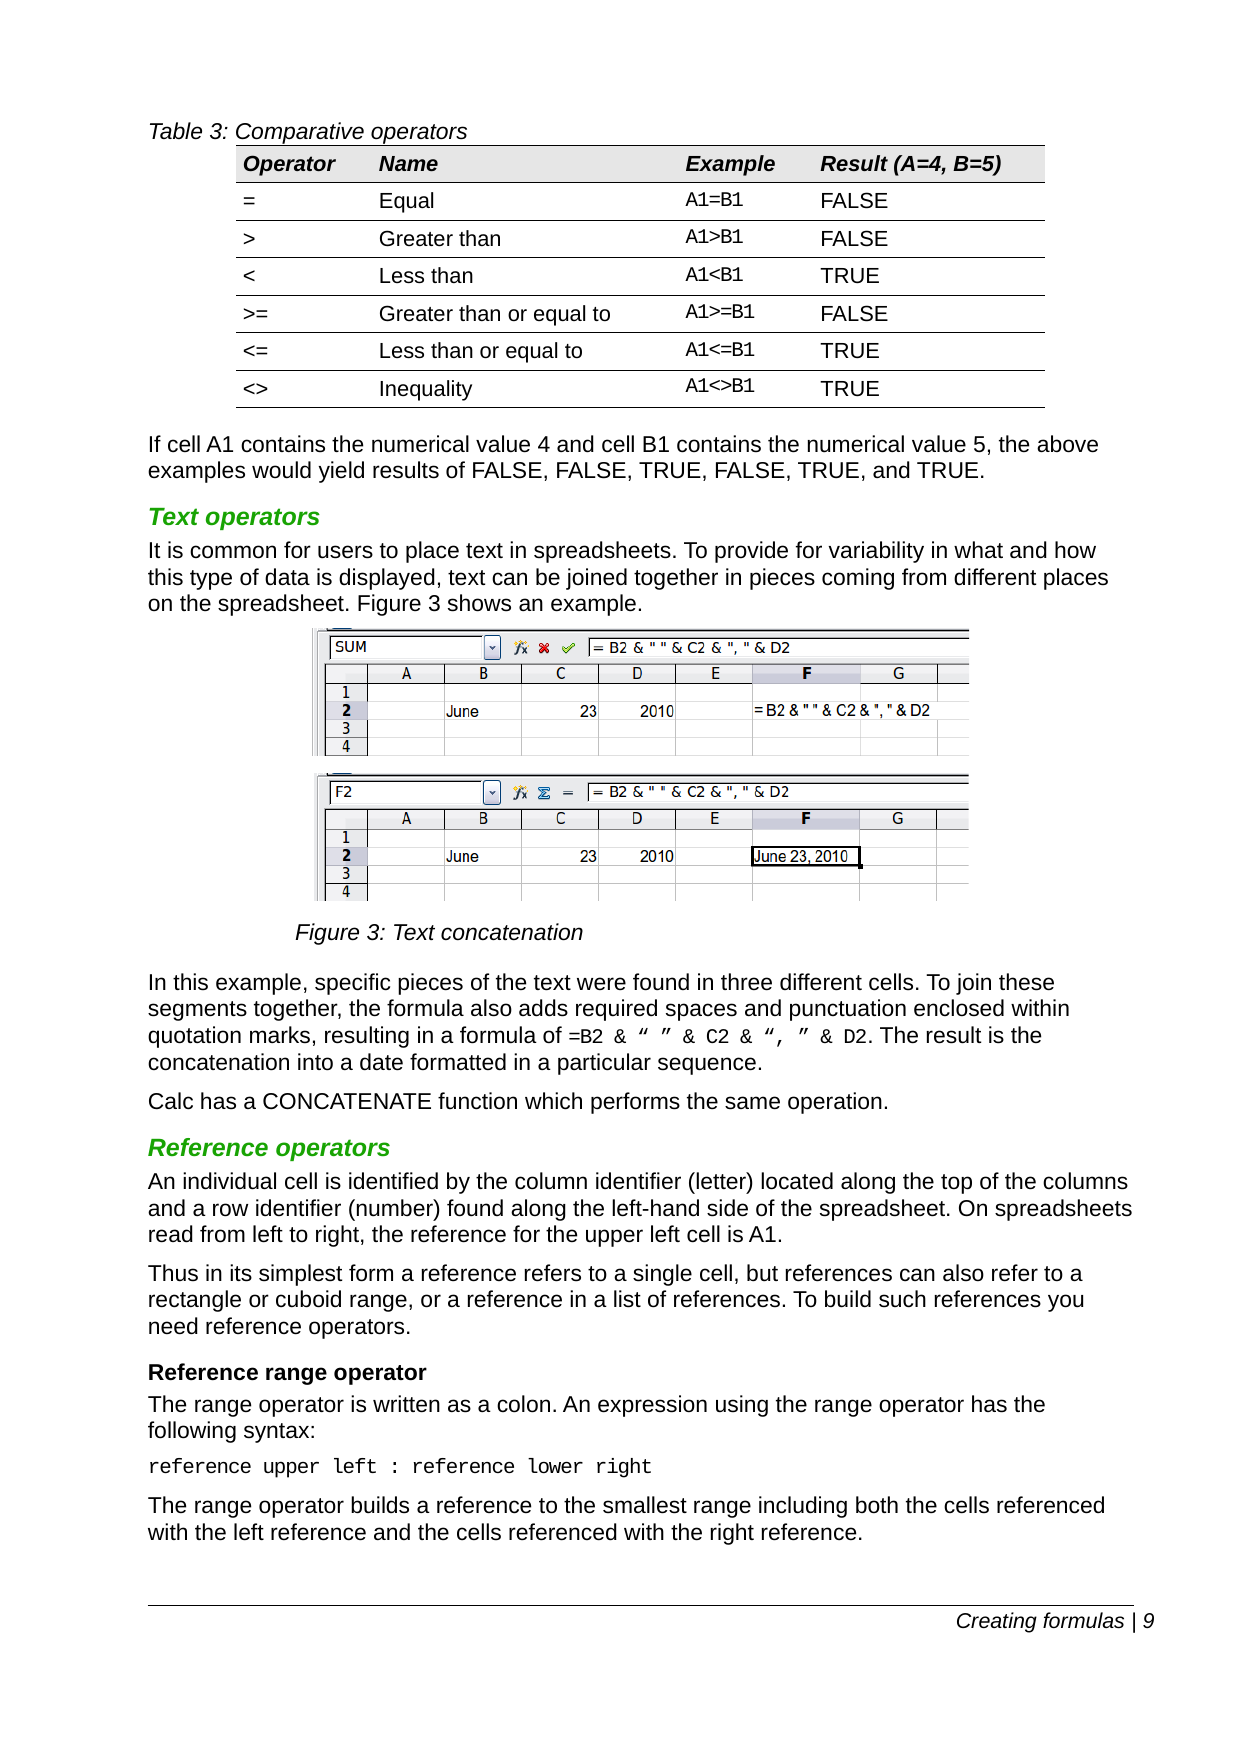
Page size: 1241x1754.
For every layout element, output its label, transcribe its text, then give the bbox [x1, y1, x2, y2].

table_cell Less than [373, 258, 679, 294]
table_cell Less than or equal to [373, 333, 679, 369]
picture [313, 773, 969, 901]
table_cell A1>=B1 [679, 296, 814, 332]
subtitle Text operators [148, 502, 1134, 531]
table_cell TRUE [814, 333, 1045, 369]
text If cell A1 contains the numerical value 4 and cell B1 contains the numerical value 5, the above examples would yield results of FALSE, FALSE, TRUE, FALSE, TRUE, and TRUE. [148, 431, 1134, 483]
table_cell = [236, 183, 372, 219]
subtitle Reference operators [148, 1133, 1134, 1162]
table_cell FALSE [814, 296, 1045, 332]
table_cell Equal [373, 183, 679, 219]
table_cell A1=B1 [679, 183, 814, 219]
table_cell FALSE [814, 221, 1045, 257]
text reference upper left : reference lower right [148, 1456, 1134, 1480]
picture [312, 628, 970, 756]
table_cell A1<B1 [679, 258, 814, 294]
table_cell TRUE [814, 371, 1045, 407]
table_header Operator [236, 146, 372, 182]
text Table 3: Comparative operators [148, 118, 1134, 144]
table_header Example [679, 146, 814, 182]
table_cell A1>B1 [679, 221, 814, 257]
table_cell A1<=B1 [679, 333, 814, 369]
table_cell >= [236, 296, 372, 332]
table_header Result (A=4, B=5) [814, 146, 1045, 182]
table_header Name [373, 146, 679, 182]
table_header [295, 629, 987, 773]
table_cell Greater than [373, 221, 679, 257]
text The range operator builds a reference to the smallest range including both the cells referenced with the left reference and the cells referenced with the right reference. [148, 1492, 1134, 1545]
table_cell TRUE [814, 258, 1045, 294]
table_cell [295, 774, 987, 919]
table_cell > [236, 221, 372, 257]
table_cell < [236, 258, 372, 294]
table_cell <= [236, 333, 372, 369]
text Thus in its simplest form a reference refers to a single cell, but references can also refer to a rectangle or cuboid range, or a reference in a list of references. To build such references you need reference operators. [148, 1260, 1134, 1339]
table_cell <> [236, 371, 372, 407]
table_cell FALSE [814, 183, 1045, 219]
table_cell Inequality [373, 371, 679, 407]
text It is common for users to place text in spreadsheets. To provide for variability in what and how this type of data is displayed, text can be joined together in pieces coming from different places on the spreadsheet. Figure 3 shows an example. [148, 537, 1134, 616]
text In this example, specific pieces of the text were found in three different cells. To join these segments together, the formula also adds required spaces and punctuation enclosed within quotation marks, resulting in a formula of =B2 & “ ” & C2 & “, ” & D2. The result is the concatenation into a date formatted in a particular sequence. [148, 969, 1134, 1076]
table_cell A1<>B1 [679, 371, 814, 407]
text Calc has a CONCATENATE function which performs the same operation. [148, 1088, 1134, 1114]
table_cell Greater than or equal to [373, 296, 679, 332]
text The range operator is written as a colon. An expression using the range operator has the following syntax: [148, 1391, 1134, 1443]
subtitle Reference range operator [148, 1358, 1134, 1385]
text An individual cell is identified by the column identifier (letter) located along the top of the columns and a row identifier (number) found along the left-hand side of the spreadsheet. On spreadsheets read from left to right, the reference for the upper left cell is A1. [148, 1168, 1134, 1247]
table_cell Figure 3: Text concatenation [295, 919, 987, 969]
